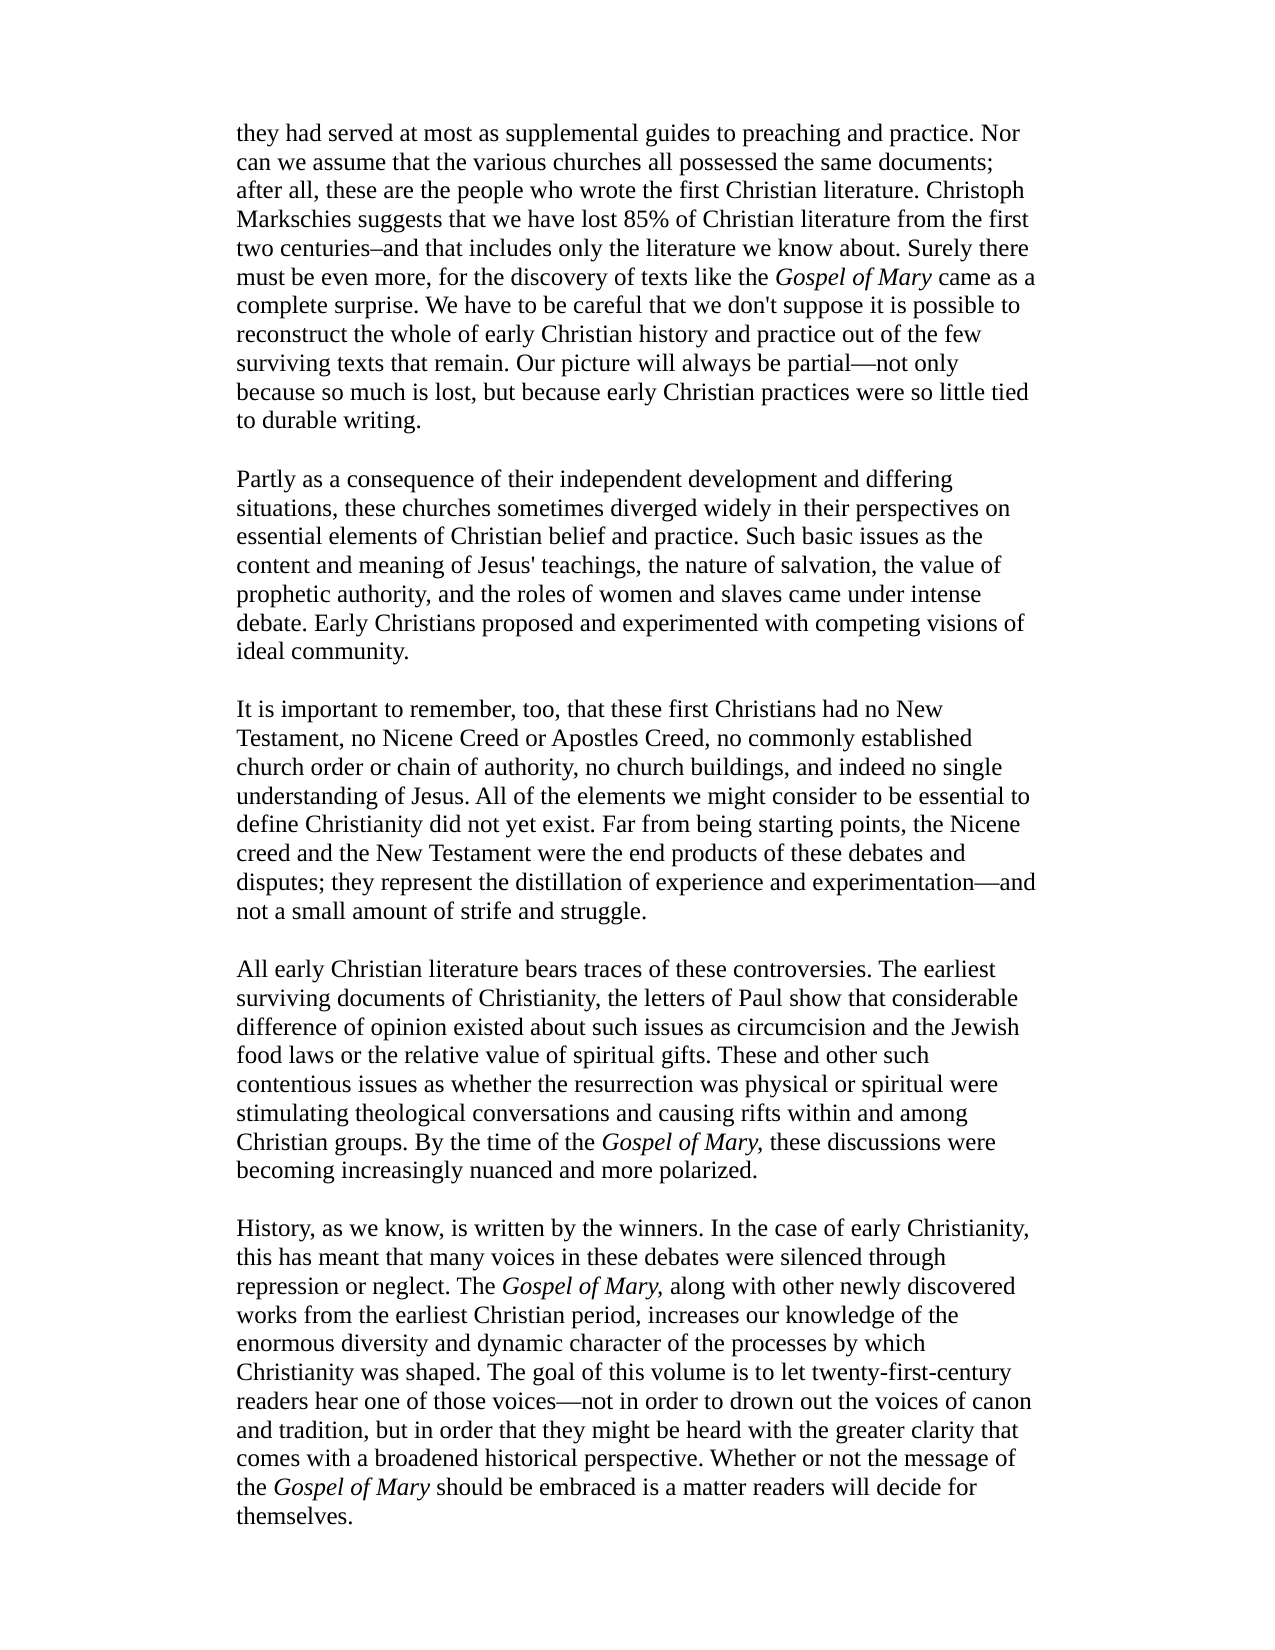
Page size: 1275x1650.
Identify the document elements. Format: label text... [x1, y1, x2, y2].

text All early Christian literature bears traces of these controversies. The earliest surviving documents of Christianity, the letters of Paul show that considerable difference of opinion existed about such issues as circumcision and the Jewish food laws or the relative value of spiritual gifts. These and other such contentious issues as whether the resurrection was physical or spiritual were stimulating theological conversations and causing rifts within and among Christian groups. By the time of the Gospel of Mary, these discussions were becoming increasingly nuanced and more polarized. [236, 954, 1039, 1184]
text History, as we know, is written by the winners. In the case of early Christianity, this has meant that many voices in these debates were silenced through repression or neglect. The Gospel of Mary, along with other newly discovered works from the earliest Christian period, increases our knowledge of the enormous diversity and dynamic character of the processes by which Christianity was shaped. The goal of this volume is to let twenty-first-century readers hear one of those voices—not in order to drown out the voices of canon and tradition, but in order that they might be heard with the greater clarity that comes with a broadened historical perspective. Whether or not the message of the Gospel of Mary should be embraced is a matter readers will decide for themselves. [236, 1213, 1039, 1530]
text Partly as a consequence of their independent development and differing situations, these churches sometimes diverged widely in their perspectives on essential elements of Christian belief and practice. Such basic issues as the content and meaning of Jesus' teachings, the nature of salvation, the value of prophetic authority, and the roles of women and slaves came under intense debate. Early Christians proposed and experimented with competing visions of ideal community. [236, 464, 1039, 665]
text It is important to remember, too, that these first Christians had no New Testament, no Nicene Creed or Apostles Creed, no commonly established church order or chain of authority, no church buildings, and indeed no single understanding of Jesus. All of the elements we might consider to be essential to define Christianity did not yet exist. Far from being starting points, the Nicene creed and the New Testament were the end products of these debates and disputes; they represent the distillation of experience and experimentation—and not a small amount of strife and struggle. [236, 694, 1039, 924]
text they had served at most as supplemental guides to preaching and practice. Nor can we assume that the various churches all possessed the same documents; after all, these are the people who wrote the first Christian literature. Christoph Markschies suggests that we have lost 85% of Christian literature from the first two centuries–and that includes only the literature we know about. Surely there must be even more, for the discovery of texts like the Gospel of Mary came as a complete surprise. We have to be careful that we don't suppose it is possible to reconstruct the whole of early Christian history and practice out of the few surviving texts that remain. Our picture will always be partial—not only because so much is lost, but because early Christian practices were so little tied to durable writing. [236, 118, 1039, 434]
